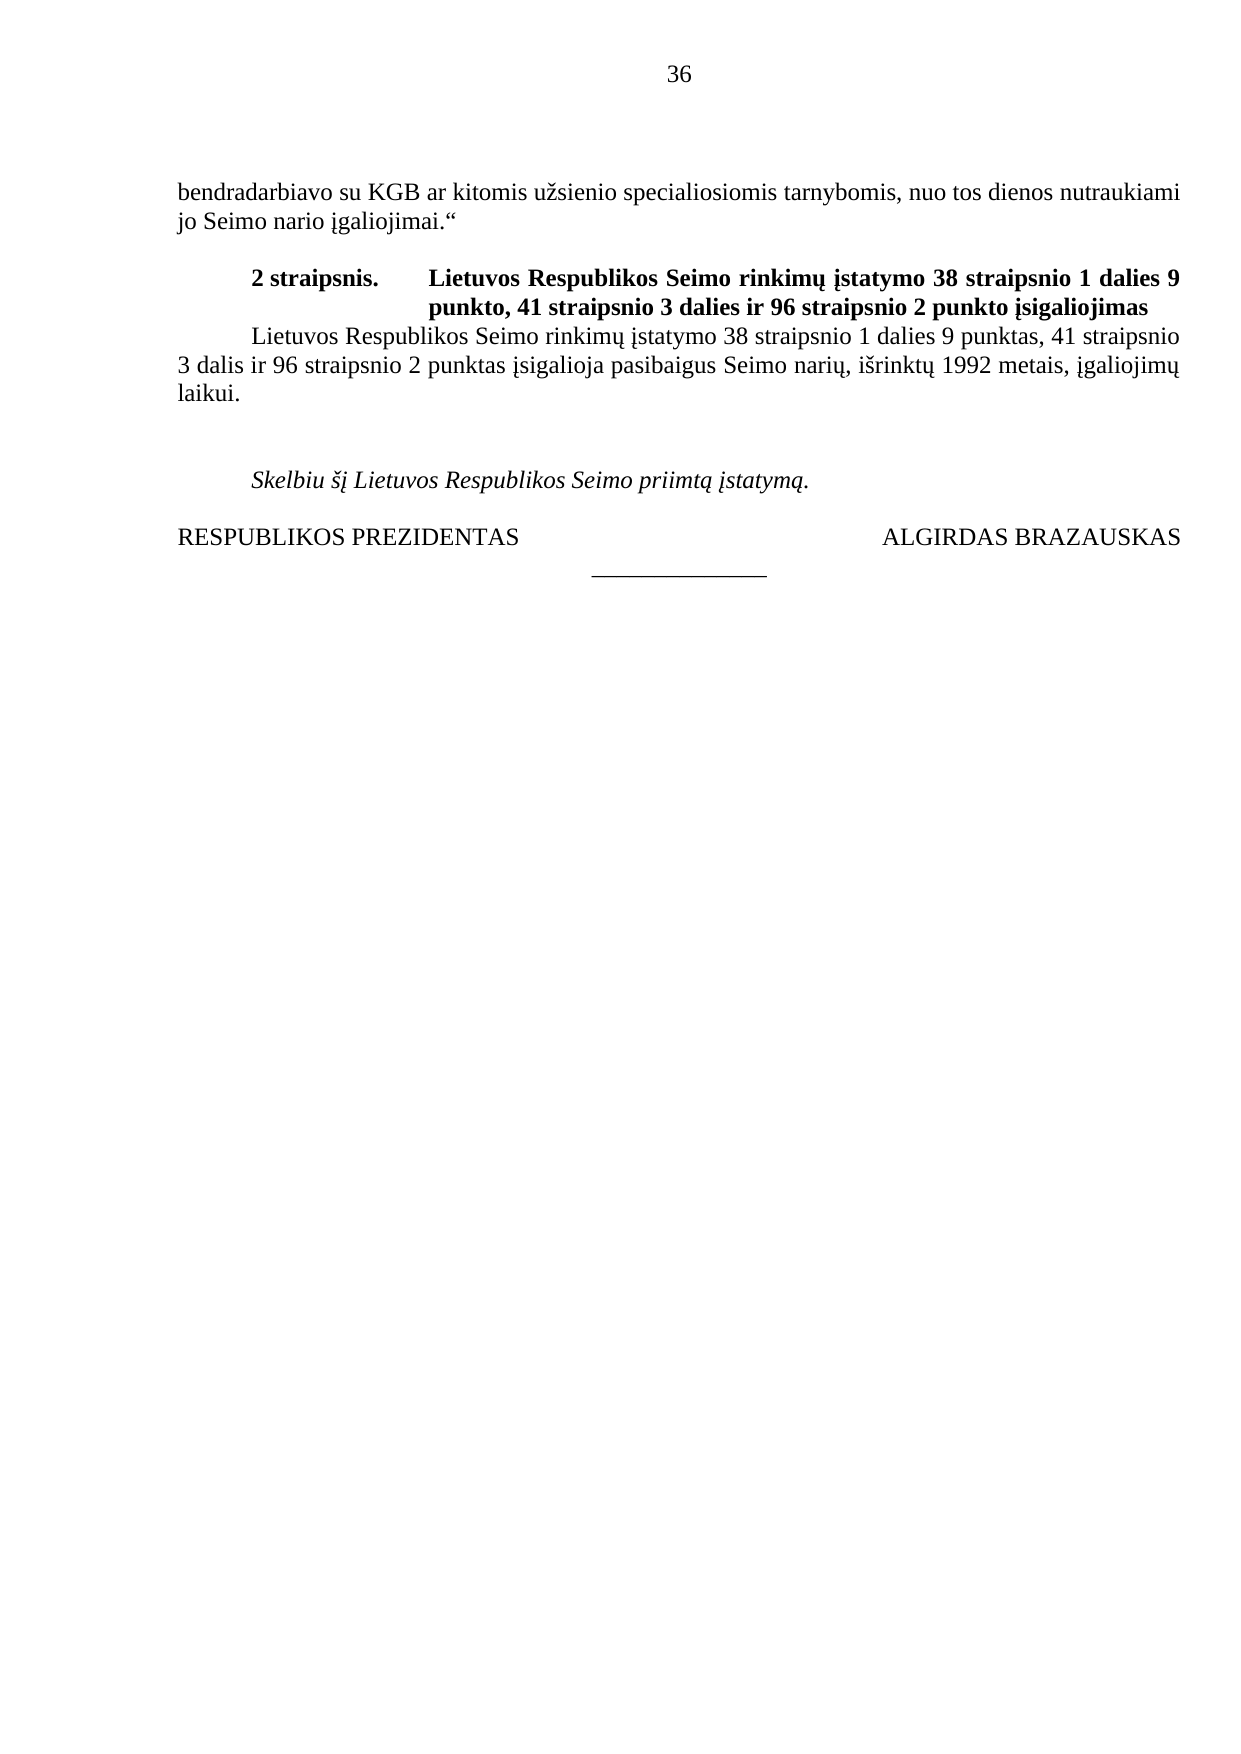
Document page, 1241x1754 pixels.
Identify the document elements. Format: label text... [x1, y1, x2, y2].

text ______________ [177, 551, 1181, 580]
text RESPUBLIKOS PREZIDENTAS ALGIRDAS BRAZAUSKAS [177, 522, 1181, 551]
text bendradarbiavo su KGB ar kitomis užsienio specialiosiomis tarnybomis, nuo tos dienos nutraukiami jo Seimo nario įgaliojimai.“ [177, 177, 1181, 235]
text Skelbiu šį Lietuvos Respublikos Seimo priimtą įstatymą. [177, 465, 1181, 493]
text Lietuvos Respublikos Seimo rinkimų įstatymo 38 straipsnio 1 dalies 9 punktas, 41 straipsnio 3 dalis ir 96 straipsnio 2 punktas įsigalioja pasibaigus Seimo narių, išrinktų 1992 metais, įgaliojimų laikui. [177, 321, 1181, 407]
text 2 straipsnis. Lietuvos Respublikos Seimo rinkimų įstatymo 38 straipsnio 1 dalies 9 punkto, 41 straipsnio 3 dalies ir 96 straipsnio 2 punkto įsigaliojimas [251, 263, 1181, 321]
